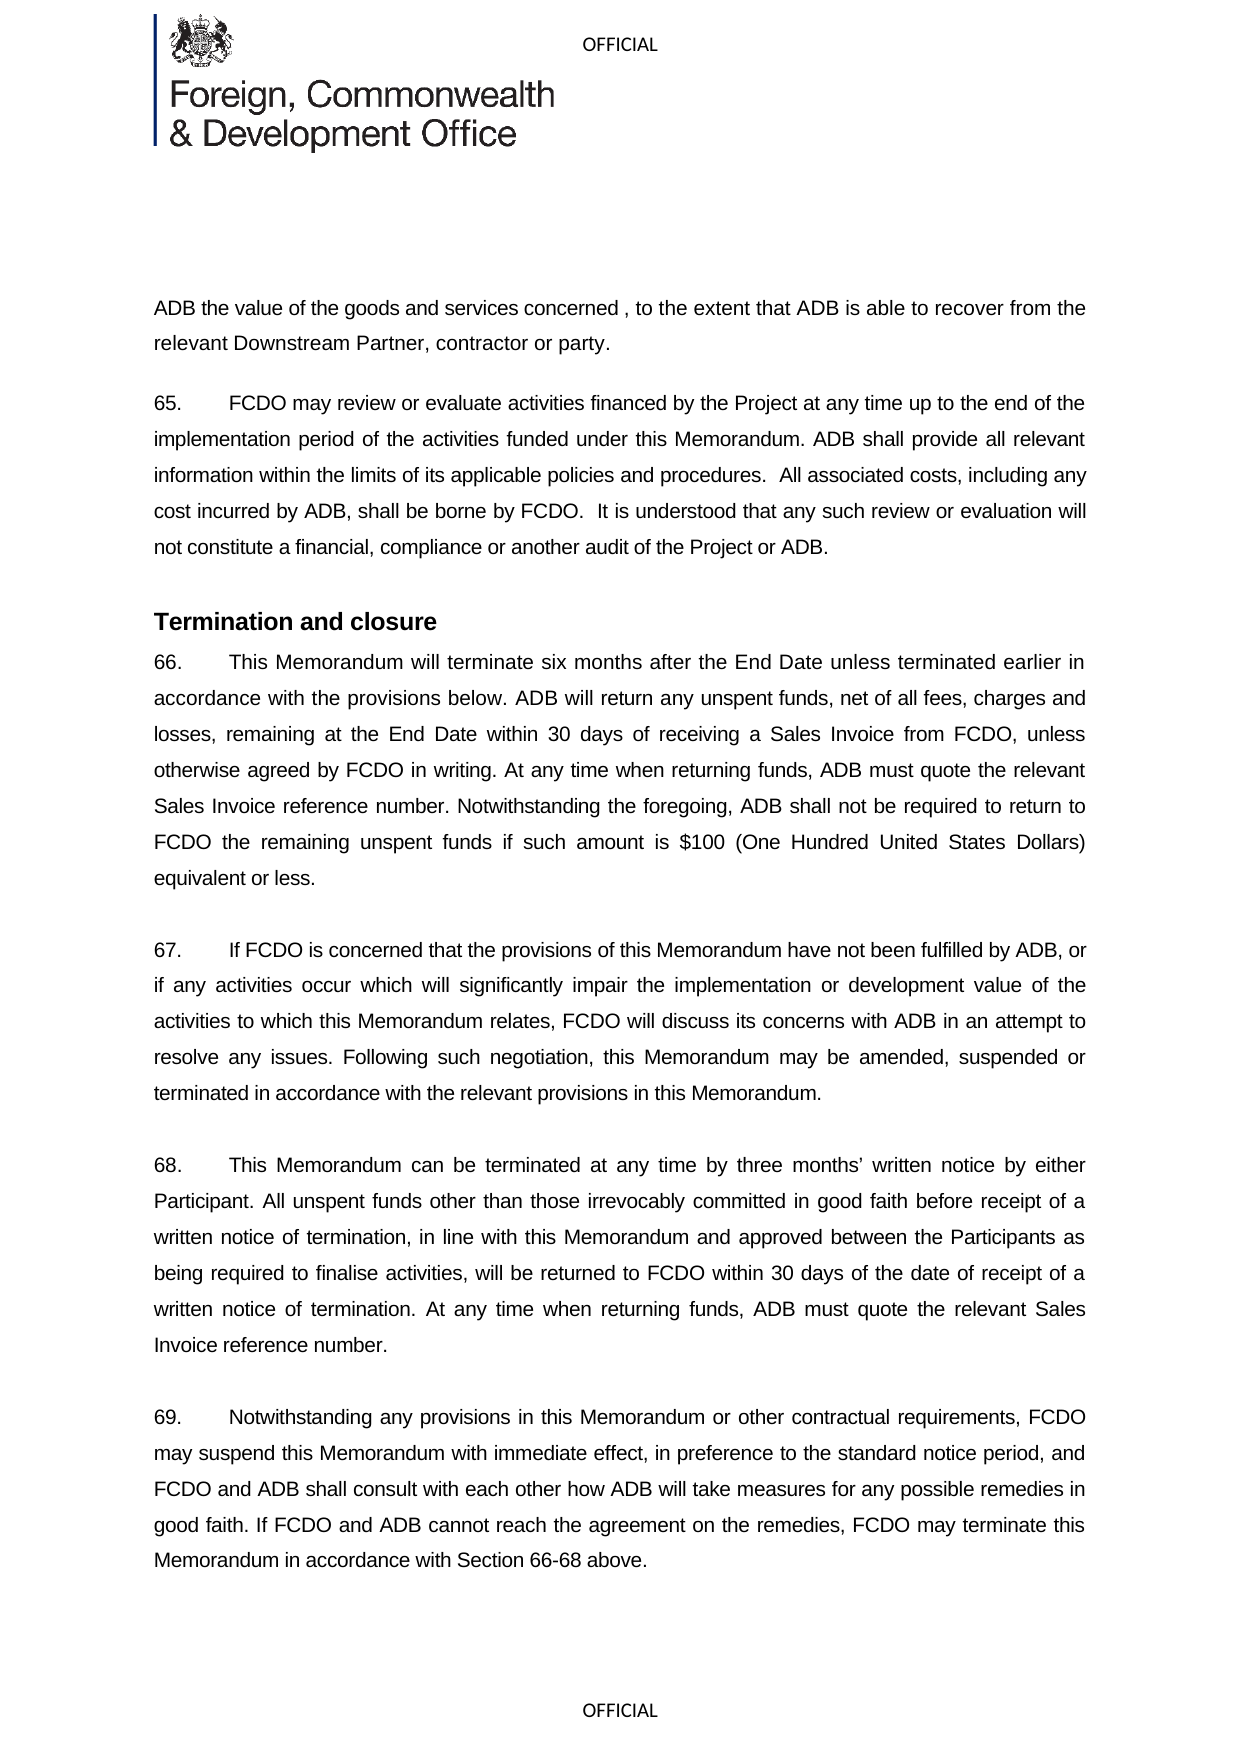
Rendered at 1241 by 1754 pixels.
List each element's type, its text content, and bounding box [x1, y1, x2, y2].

list Termination and closure [153, 607, 1087, 636]
list Notwithstanding any provisions in this Memorandum or other contractual requirements, FCDO may suspend this Memorandum with immediate effect, in preference to the standard notice period, and FCDO and ADB shall consult with each other how ADB will take measures for any possible remedies in good faith. If FCDO and ADB cannot reach the agreement on the remedies, FCDO may terminate this Memorandum in accordance with Section 66-68 above. [153, 1404, 1087, 1572]
list This Memorandum can be terminated at any time by three months’ written notice by either Participant. All unspent funds other than those irrevocably committed in good faith before receipt of a written notice of termination, in line with this Memorandum and approved between the Participants as being required to finalise activities, will be returned to FCDO within 30 days of the date of receipt of a written notice of termination. At any time when returning funds, ADB must quote the relevant Sales Invoice reference number. [153, 1153, 1087, 1357]
list This Memorandum will terminate six months after the End Date unless terminated earlier in accordance with the provisions below. ADB will return any unspent funds, net of all fees, charges and losses, remaining at the End Date within 30 days of receiving a Sales Invoice from FCDO, unless otherwise agreed by FCDO in writing. At any time when returning funds, ADB must quote the relevant Sales Invoice reference number. Notwithstanding the foregoing, ADB shall not be required to return to FCDO the remaining unspent funds if such amount is $100 (One Hundred United States Dollars) equivalent or less. [153, 650, 1087, 889]
list If FCDO is concerned that the provisions of this Memorandum have not been fulfilled by ADB, or if any activities occur which will significantly impair the implementation or development value of the activities to which this Memorandum relates, FCDO will discuss its concerns with ADB in an attempt to resolve any issues. Following such negotiation, this Memorandum may be amended, suspended or terminated in accordance with the relevant provisions in this Memorandum. [153, 937, 1087, 1105]
list ADB the value of the goods and services concerned , to the extent that ADB is able to recover from the relevant Downstream Partner, contractor or party. [153, 295, 1087, 355]
list FCDO may review or evaluate activities financed by the Project at any time up to the end of the implementation period of the activities funded under this Memorandum. ADB shall provide all relevant information within the limits of its applicable policies and procedures. All associated costs, including any cost incurred by ADB, shall be borne by FCDO. It is understood that any such review or evaluation will not constitute a financial, compliance or another audit of the Project or ADB. [153, 391, 1087, 559]
